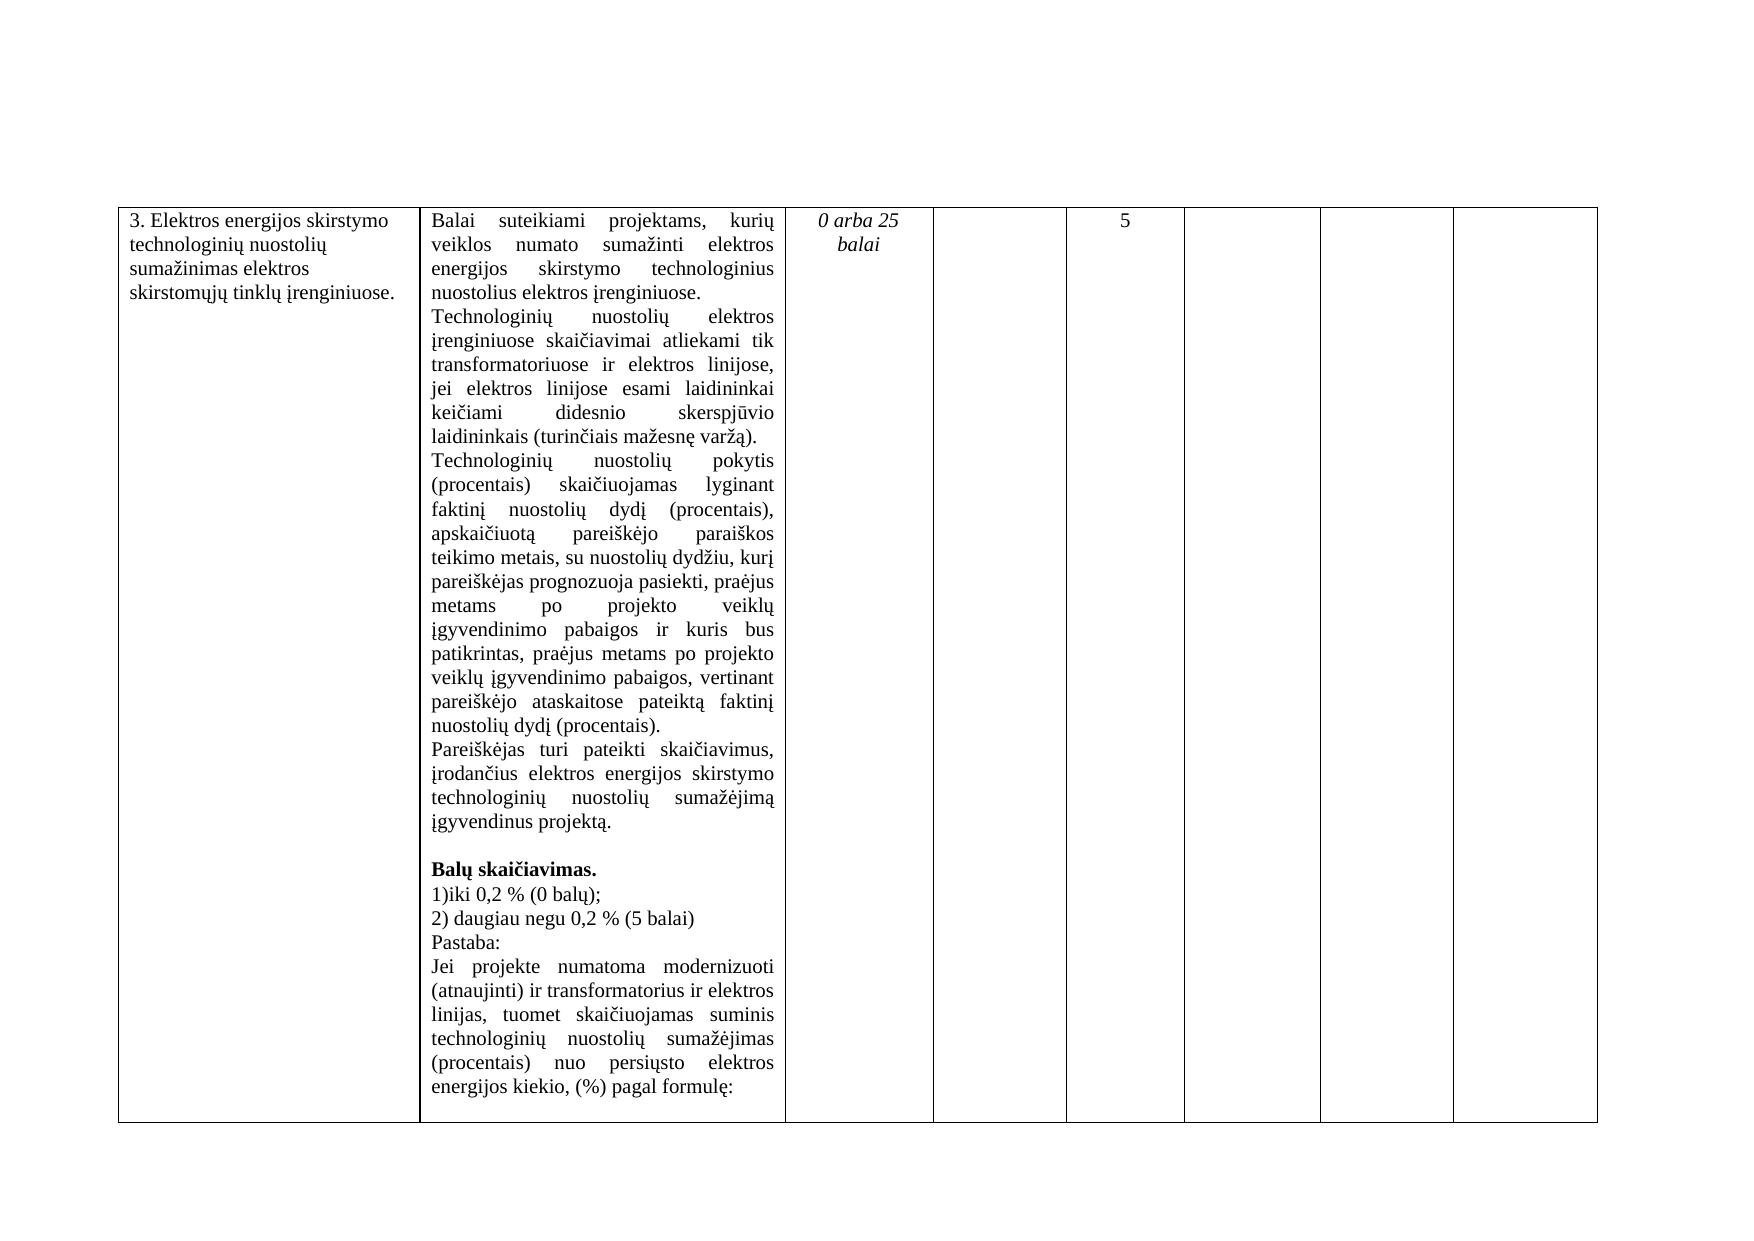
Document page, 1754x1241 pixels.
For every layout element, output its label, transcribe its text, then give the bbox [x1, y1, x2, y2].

table_cell 3. Elektros energijos skirstymo technologinių nuostolių sumažinimas elektros skirstomųjų tinklų įrenginiuose. [119, 208, 419, 1122]
table_cell 0 arba 25 balai [786, 208, 933, 1122]
table_cell [1185, 208, 1320, 1122]
table_cell [1454, 208, 1597, 1122]
table_cell 5 [1067, 208, 1184, 1122]
table_cell [1321, 208, 1453, 1122]
table_cell [934, 208, 1066, 1122]
table_cell Balai suteikiami projektams, kurių veiklos numato sumažinti elektros energijos skirstymo technologinius nuostolius elektros įrenginiuose. Technologinių nuostolių elektros įrenginiuose skaičiavimai atliekami tik transformatoriuose ir elektros linijose, jei elektros linijose esami laidininkai keičiami didesnio skerspjūvio laidininkais (turinčiais mažesnę varžą). Technologinių nuostolių pokytis (procentais) skaičiuojamas lyginant faktinį nuostolių dydį (procentais), apskaičiuotą pareiškėjo paraiškos teikimo metais, su nuostolių dydžiu, kurį pareiškėjas prognozuoja pasiekti, praėjus metams po projekto veiklų įgyvendinimo pabaigos ir kuris bus patikrintas, praėjus metams po projekto veiklų įgyvendinimo pabaigos, vertinant pareiškėjo ataskaitose pateiktą faktinį nuostolių dydį (procentais). Pareiškėjas turi pateikti skaičiavimus, įrodančius elektros energijos skirstymo technologinių nuostolių sumažėjimą įgyvendinus projektą. Balų skaičiavimas. 1)iki 0,2 % (0 balų); 2) daugiau negu 0,2 % (5 balai) Pastaba: Jei projekte numatoma modernizuoti (atnaujinti) ir transformatorius ir elektros linijas, tuomet skaičiuojamas suminis technologinių nuostolių sumažėjimas (procentais) nuo persiųsto elektros energijos kiekio, (%) pagal formulę: W∑%- suminis technologinių nuostolių sumažėjimas (procentais) nuo persiųsto elektros energijos kiekio, %; Wtri - technologinių elektros energijos nuostolių pasikeitimas modernizavus (atnaujinus) transformatoriuje, kWh; WLj - technologinių elektros energijos nuostolių pasikeitimas modernizavus (atnaujinus) elektros liniją (turinčią mažesnę varžą), kWh; WPTi - elektros energijos kiekis persiųstas per modernizuojamą (atnaujinamą) transformatorių, kWh; WPLj - elektros energijos kiekis persiųstas per modernizuojamą (atnaujinamą) elektros liniją (turinčią mažesnę varžą), kWh; n – modernizuojamų (atnaujinamų) transformatorių skaičius; m modernizuojamų (atnaujinamų) elektros linijų (turinčias mažesnę varžą) skaičius. [421, 208, 785, 1122]
